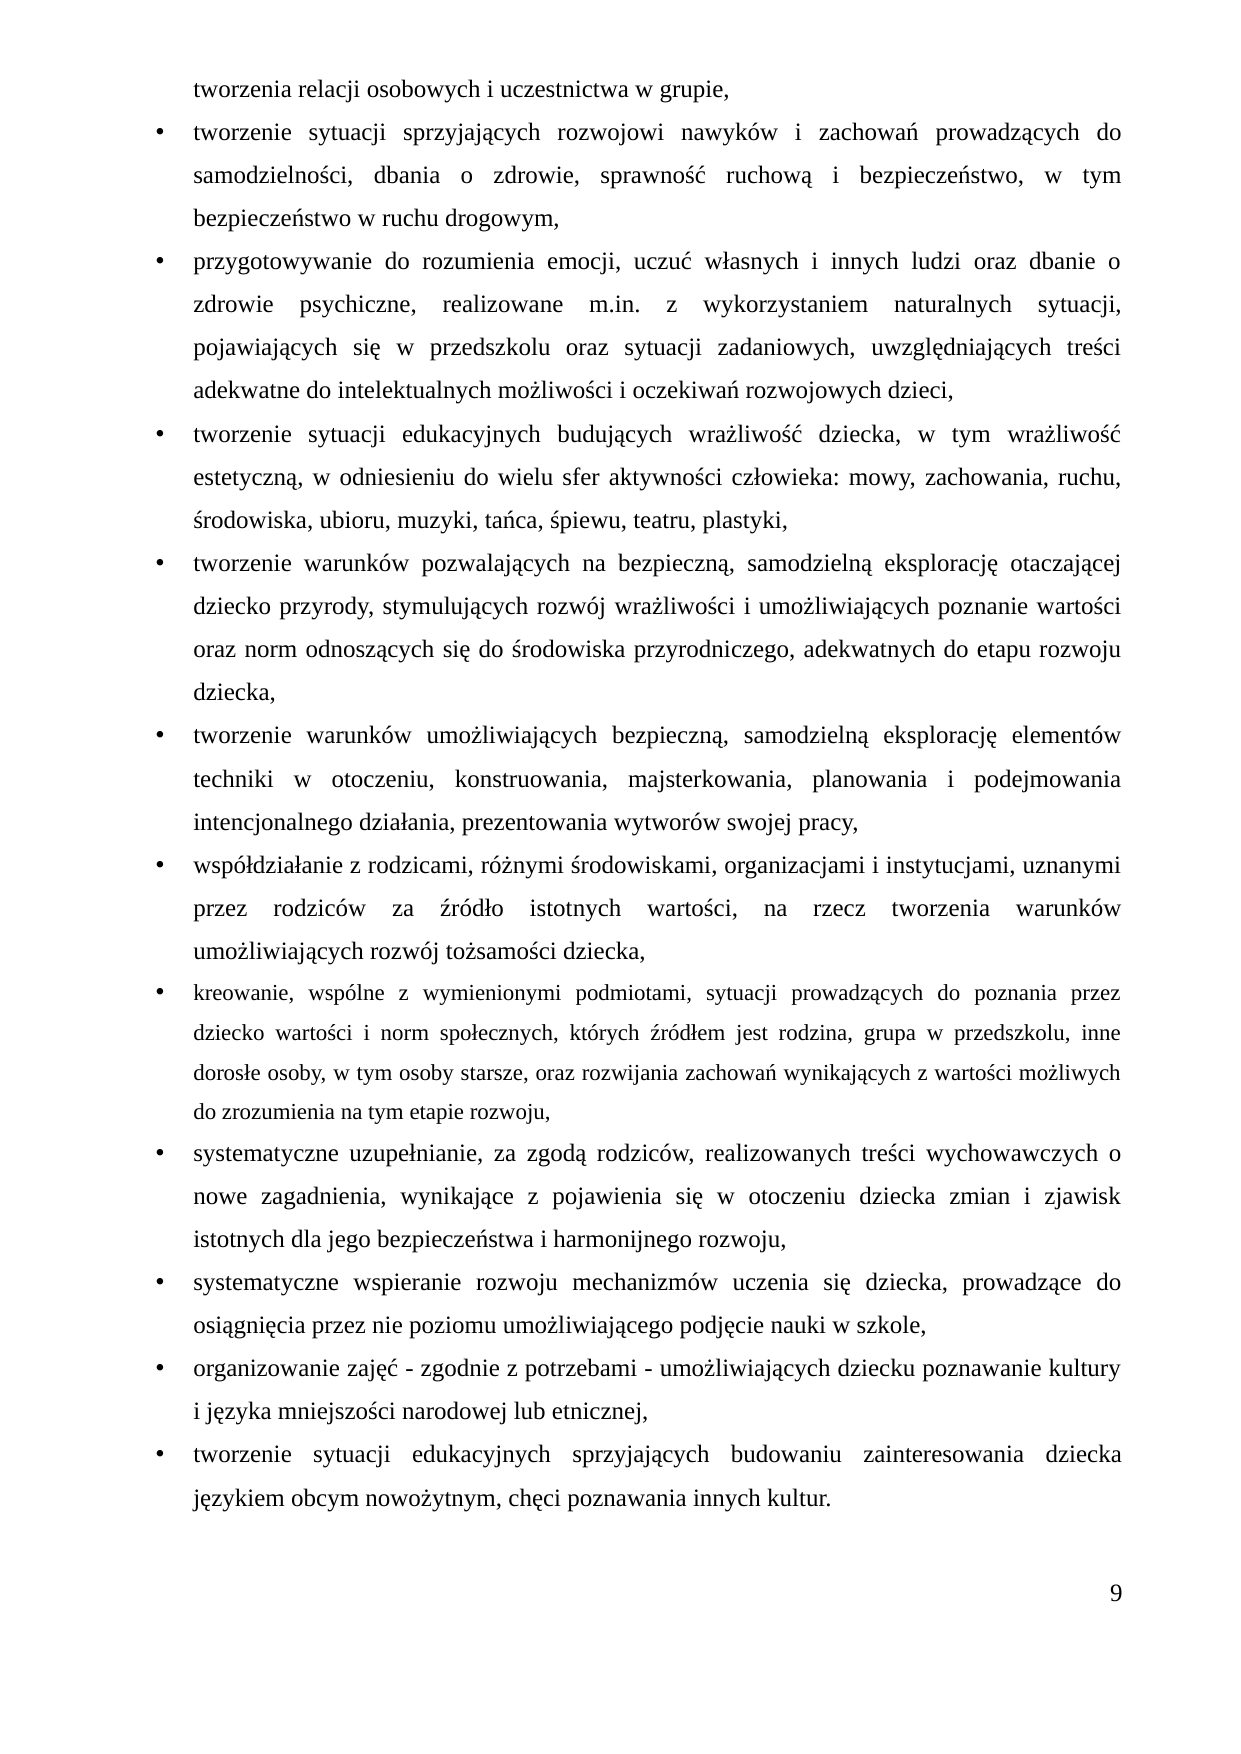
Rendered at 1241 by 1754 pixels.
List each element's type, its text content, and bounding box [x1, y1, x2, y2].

list tworzenie warunków umożliwiających bezpieczną, samodzielną eksplorację elementów techniki w otoczeniu, konstruowania, majsterkowania, planowania i podejmowania intencjonalnego działania, prezentowania wytworów swojej pracy, [156, 721, 1122, 836]
list tworzenie sytuacji edukacyjnych budujących wrażliwość dziecka, w tym wrażliwość estetyczną, w odniesieniu do wielu sfer aktywności człowieka: mowy, zachowania, ruchu, środowiska, ubioru, muzyki, tańca, śpiewu, teatru, plastyki, [156, 419, 1122, 534]
list współdziałanie z rodzicami, różnymi środowiskami, organizacjami i instytucjami, uznanymi przez rodziców za źródło istotnych wartości, na rzecz tworzenia warunków umożliwiających rozwój tożsamości dziecka, [156, 850, 1122, 965]
list przygotowywanie do rozumienia emocji, uczuć własnych i innych ludzi oraz dbanie o zdrowie psychiczne, realizowane m.in. z wykorzystaniem naturalnych sytuacji, pojawiających się w przedszkolu oraz sytuacji zadaniowych, uwzględniających treści adekwatne do intelektualnych możliwości i oczekiwań rozwojowych dzieci, [156, 246, 1122, 404]
list kreowanie, wspólne z wymienionymi podmiotami, sytuacji prowadzących do poznania przez dziecko wartości i norm społecznych, których źródłem jest rodzina, grupa w przedszkolu, inne dorosłe osoby, w tym osoby starsze, oraz rozwijania zachowań wynikających z wartości możliwych do zrozumienia na tym etapie rozwoju, [156, 979, 1122, 1124]
list tworzenie sytuacji edukacyjnych sprzyjających budowaniu zainteresowania dziecka językiem obcym nowożytnym, chęci poznawania innych kultur. [156, 1439, 1122, 1511]
list tworzenie warunków pozwalających na bezpieczną, samodzielną eksplorację otaczającej dziecko przyrody, stymulujących rozwój wrażliwości i umożliwiających poznanie wartości oraz norm odnoszących się do środowiska przyrodniczego, adekwatnych do etapu rozwoju dziecka, [156, 548, 1122, 706]
list systematyczne wspieranie rozwoju mechanizmów uczenia się dziecka, prowadzące do osiągnięcia przez nie poziomu umożliwiającego podjęcie nauki w szkole, [156, 1267, 1122, 1339]
list organizowanie zajęć - zgodnie z potrzebami - umożliwiających dziecku poznawanie kultury i języka mniejszości narodowej lub etnicznej, [156, 1353, 1122, 1425]
list tworzenia relacji osobowych i uczestnictwa w grupie, [156, 74, 1122, 102]
list tworzenie sytuacji sprzyjających rozwojowi nawyków i zachowań prowadzących do samodzielności, dbania o zdrowie, sprawność ruchową i bezpieczeństwo, w tym bezpieczeństwo w ruchu drogowym, [156, 117, 1122, 232]
list systematyczne uzupełnianie, za zgodą rodziców, realizowanych treści wychowawczych o nowe zagadnienia, wynikające z pojawienia się w otoczeniu dziecka zmian i zjawisk istotnych dla jego bezpieczeństwa i harmonijnego rozwoju, [156, 1138, 1122, 1253]
